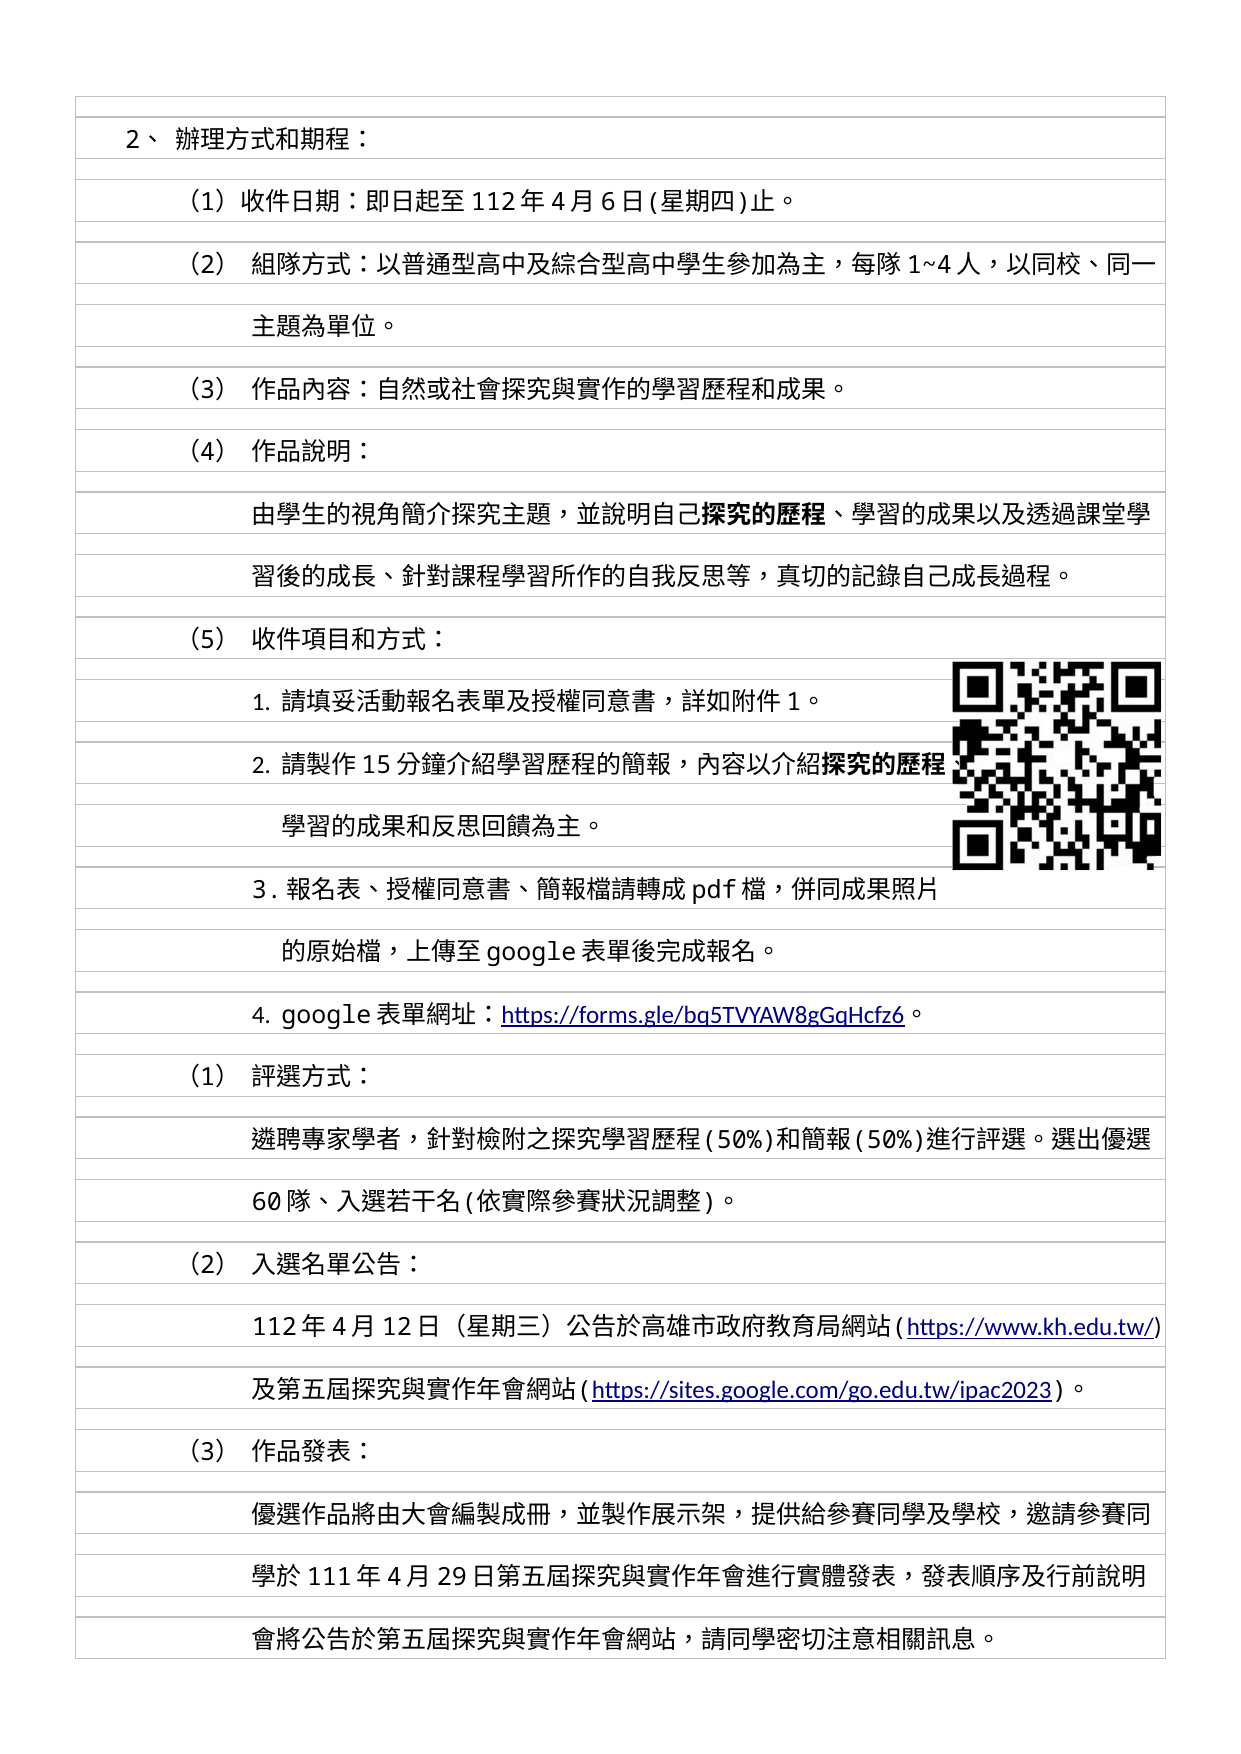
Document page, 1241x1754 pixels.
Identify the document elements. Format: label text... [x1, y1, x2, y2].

list 作品發表： 優選作品將由大會編製成冊，並製作展示架，提供給參賽同學及學校，邀請參賽同學於111年4月29日第五屆探究與實作年會進行實體發表，發表順序及行前說明會將公告於第五屆探究與實作年會網站，請同學密切注意相關訊息。 [175, 1597, 1165, 1616]
list google表單網址：https://forms.gle/bq5TVYAW8gGqHcfz6。 [252, 993, 1165, 1033]
list [252, 909, 1165, 929]
list 評選方式： 遴聘專家學者，針對檢附之探究學習歷程(50%)和簡報(50%)進行評選。選出優選60隊、入選若干名(依實際參賽狀況調整)。 [175, 1034, 1165, 1054]
list 評選方式： 遴聘專家學者，針對檢附之探究學習歷程(50%)和簡報(50%)進行評選。選出優選60隊、入選若干名(依實際參賽狀況調整)。 [175, 1180, 1165, 1221]
list 請製作15分鐘介紹學習歷程的簡報，內容以介紹探究的歷程、學習的成果和反思回饋為主。 [252, 743, 959, 783]
list [252, 659, 1165, 679]
list 作品內容：自然或社會探究與實作的學習歷程和成果。 [175, 368, 1165, 408]
list 報名表、授權同意書、簡報檔請轉成pdf檔，併同成果照片 [252, 868, 1165, 908]
list 請填妥活動報名表單及授權同意書，詳如附件1。 [252, 680, 1016, 721]
list 入選名單公告： 112年4月12日（星期三）公告於高雄市政府教育局網站(https://www.kh.edu.tw/)及第五屆探究與實作年會網站(https://sites.google.com/go.edu.tw/ipac2023)。 [175, 1243, 1165, 1283]
list [175, 347, 1165, 366]
list 作品說明： 由學生的視角簡介探究主題，並說明自己探究的歷程、學習的成果以及透過課堂學習後的成長、針對課程學習所作的自我反思等，真切的記錄自己成長過程。 [175, 472, 1165, 491]
list 收件日期：即日起至112年4月6日(星期四)止。 [175, 180, 1165, 221]
list 作品發表： 優選作品將由大會編製成冊，並製作展示架，提供給參賽同學及學校，邀請參賽同學於111年4月29日第五屆探究與實作年會進行實體發表，發表順序及行前說明會將公告於第五屆探究與實作年會網站，請同學密切注意相關訊息。 [175, 1409, 1165, 1429]
list 作品說明： 由學生的視角簡介探究主題，並說明自己探究的歷程、學習的成果以及透過課堂學習後的成長、針對課程學習所作的自我反思等，真切的記錄自己成長過程。 [175, 430, 1165, 471]
list 入選名單公告： 112年4月12日（星期三）公告於高雄市政府教育局網站(https://www.kh.edu.tw/)及第五屆探究與實作年會網站(https://sites.google.com/go.edu.tw/ipac2023)。 [175, 1347, 1165, 1366]
list 主題為單位。 [175, 305, 1165, 346]
list [252, 847, 952, 866]
list [175, 222, 1165, 241]
list 入選名單公告： 112年4月12日（星期三）公告於高雄市政府教育局網站(https://www.kh.edu.tw/)及第五屆探究與實作年會網站(https://sites.google.com/go.edu.tw/ipac2023)。 [175, 1305, 1165, 1346]
list 請製作15分鐘介紹學習歷程的簡報，內容以介紹探究的歷程、學習的成果和反思回饋為主。 [1140, 743, 1165, 783]
list 作品說明： 由學生的視角簡介探究主題，並說明自己探究的歷程、學習的成果以及透過課堂學習後的成長、針對課程學習所作的自我反思等，真切的記錄自己成長過程。 [175, 555, 1165, 596]
list 作品發表： 優選作品將由大會編製成冊，並製作展示架，提供給參賽同學及學校，邀請參賽同學於111年4月29日第五屆探究與實作年會進行實體發表，發表順序及行前說明會將公告於第五屆探究與實作年會網站，請同學密切注意相關訊息。 [175, 1430, 1165, 1471]
list 入選名單公告： 112年4月12日（星期三）公告於高雄市政府教育局網站(https://www.kh.edu.tw/)及第五屆探究與實作年會網站(https://sites.google.com/go.edu.tw/ipac2023)。 [175, 1284, 1165, 1304]
list [125, 97, 1165, 116]
list [175, 159, 1165, 179]
list 作品說明： 由學生的視角簡介探究主題，並說明自己探究的歷程、學習的成果以及透過課堂學習後的成長、針對課程學習所作的自我反思等，真切的記錄自己成長過程。 [175, 493, 1165, 533]
list 評選方式： 遴聘專家學者，針對檢附之探究學習歷程(50%)和簡報(50%)進行評選。選出優選60隊、入選若干名(依實際參賽狀況調整)。 [175, 1159, 1165, 1179]
picture [952, 661, 1162, 871]
list 辦理方式和期程： [125, 118, 1165, 158]
list 請製作15分鐘介紹學習歷程的簡報，內容以介紹探究的歷程、學習的成果和反思回饋為主。 [1140, 805, 1165, 846]
list 入選名單公告： 112年4月12日（星期三）公告於高雄市政府教育局網站(https://www.kh.edu.tw/)及第五屆探究與實作年會網站(https://sites.google.com/go.edu.tw/ipac2023)。 [175, 1368, 1165, 1408]
list 入選名單公告： 112年4月12日（星期三）公告於高雄市政府教育局網站(https://www.kh.edu.tw/)及第五屆探究與實作年會網站(https://sites.google.com/go.edu.tw/ipac2023)。 [175, 1222, 1165, 1241]
list [1097, 680, 1165, 721]
list 評選方式： 遴聘專家學者，針對檢附之探究學習歷程(50%)和簡報(50%)進行評選。選出優選60隊、入選若干名(依實際參賽狀況調整)。 [175, 1118, 1165, 1158]
list 作品發表： 優選作品將由大會編製成冊，並製作展示架，提供給參賽同學及學校，邀請參賽同學於111年4月29日第五屆探究與實作年會進行實體發表，發表順序及行前說明會將公告於第五屆探究與實作年會網站，請同學密切注意相關訊息。 [175, 1493, 1165, 1533]
list 評選方式： 遴聘專家學者，針對檢附之探究學習歷程(50%)和簡報(50%)進行評選。選出優選60隊、入選若干名(依實際參賽狀況調整)。 [175, 1055, 1165, 1096]
list [252, 972, 1165, 991]
list 評選方式： 遴聘專家學者，針對檢附之探究學習歷程(50%)和簡報(50%)進行評選。選出優選60隊、入選若干名(依實際參賽狀況調整)。 [175, 1097, 1165, 1116]
list [175, 597, 1165, 616]
list 的原始檔，上傳至google表單後完成報名。 [252, 930, 1165, 971]
list 作品發表： 優選作品將由大會編製成冊，並製作展示架，提供給參賽同學及學校，邀請參賽同學於111年4月29日第五屆探究與實作年會進行實體發表，發表順序及行前說明會將公告於第五屆探究與實作年會網站，請同學密切注意相關訊息。 [175, 1555, 1165, 1596]
list 作品說明： 由學生的視角簡介探究主題，並說明自己探究的歷程、學習的成果以及透過課堂學習後的成長、針對課程學習所作的自我反思等，真切的記錄自己成長過程。 [175, 534, 1165, 554]
list 作品發表： 優選作品將由大會編製成冊，並製作展示架，提供給參賽同學及學校，邀請參賽同學於111年4月29日第五屆探究與實作年會進行實體發表，發表順序及行前說明會將公告於第五屆探究與實作年會網站，請同學密切注意相關訊息。 [175, 1618, 1165, 1658]
list 作品發表： 優選作品將由大會編製成冊，並製作展示架，提供給參賽同學及學校，邀請參賽同學於111年4月29日第五屆探究與實作年會進行實體發表，發表順序及行前說明會將公告於第五屆探究與實作年會網站，請同學密切注意相關訊息。 [175, 1534, 1165, 1554]
list 請製作15分鐘介紹學習歷程的簡報，內容以介紹探究的歷程、學習的成果和反思回饋為主。 [252, 722, 959, 741]
list 請製作15分鐘介紹學習歷程的簡報，內容以介紹探究的歷程、學習的成果和反思回饋為主。 [252, 805, 1009, 846]
list 作品說明： 由學生的視角簡介探究主題，並說明自己探究的歷程、學習的成果以及透過課堂學習後的成長、針對課程學習所作的自我反思等，真切的記錄自己成長過程。 [175, 409, 1165, 429]
list [175, 284, 1165, 304]
list 請製作15分鐘介紹學習歷程的簡報，內容以介紹探究的歷程、學習的成果和反思回饋為主。 [252, 784, 973, 804]
list 組隊方式：以普通型高中及綜合型高中學生參加為主，每隊1~4人，以同校、同一 [175, 243, 1165, 283]
list 作品發表： 優選作品將由大會編製成冊，並製作展示架，提供給參賽同學及學校，邀請參賽同學於111年4月29日第五屆探究與實作年會進行實體發表，發表順序及行前說明會將公告於第五屆探究與實作年會網站，請同學密切注意相關訊息。 [175, 1472, 1165, 1491]
list 收件項目和方式： [175, 618, 1165, 658]
